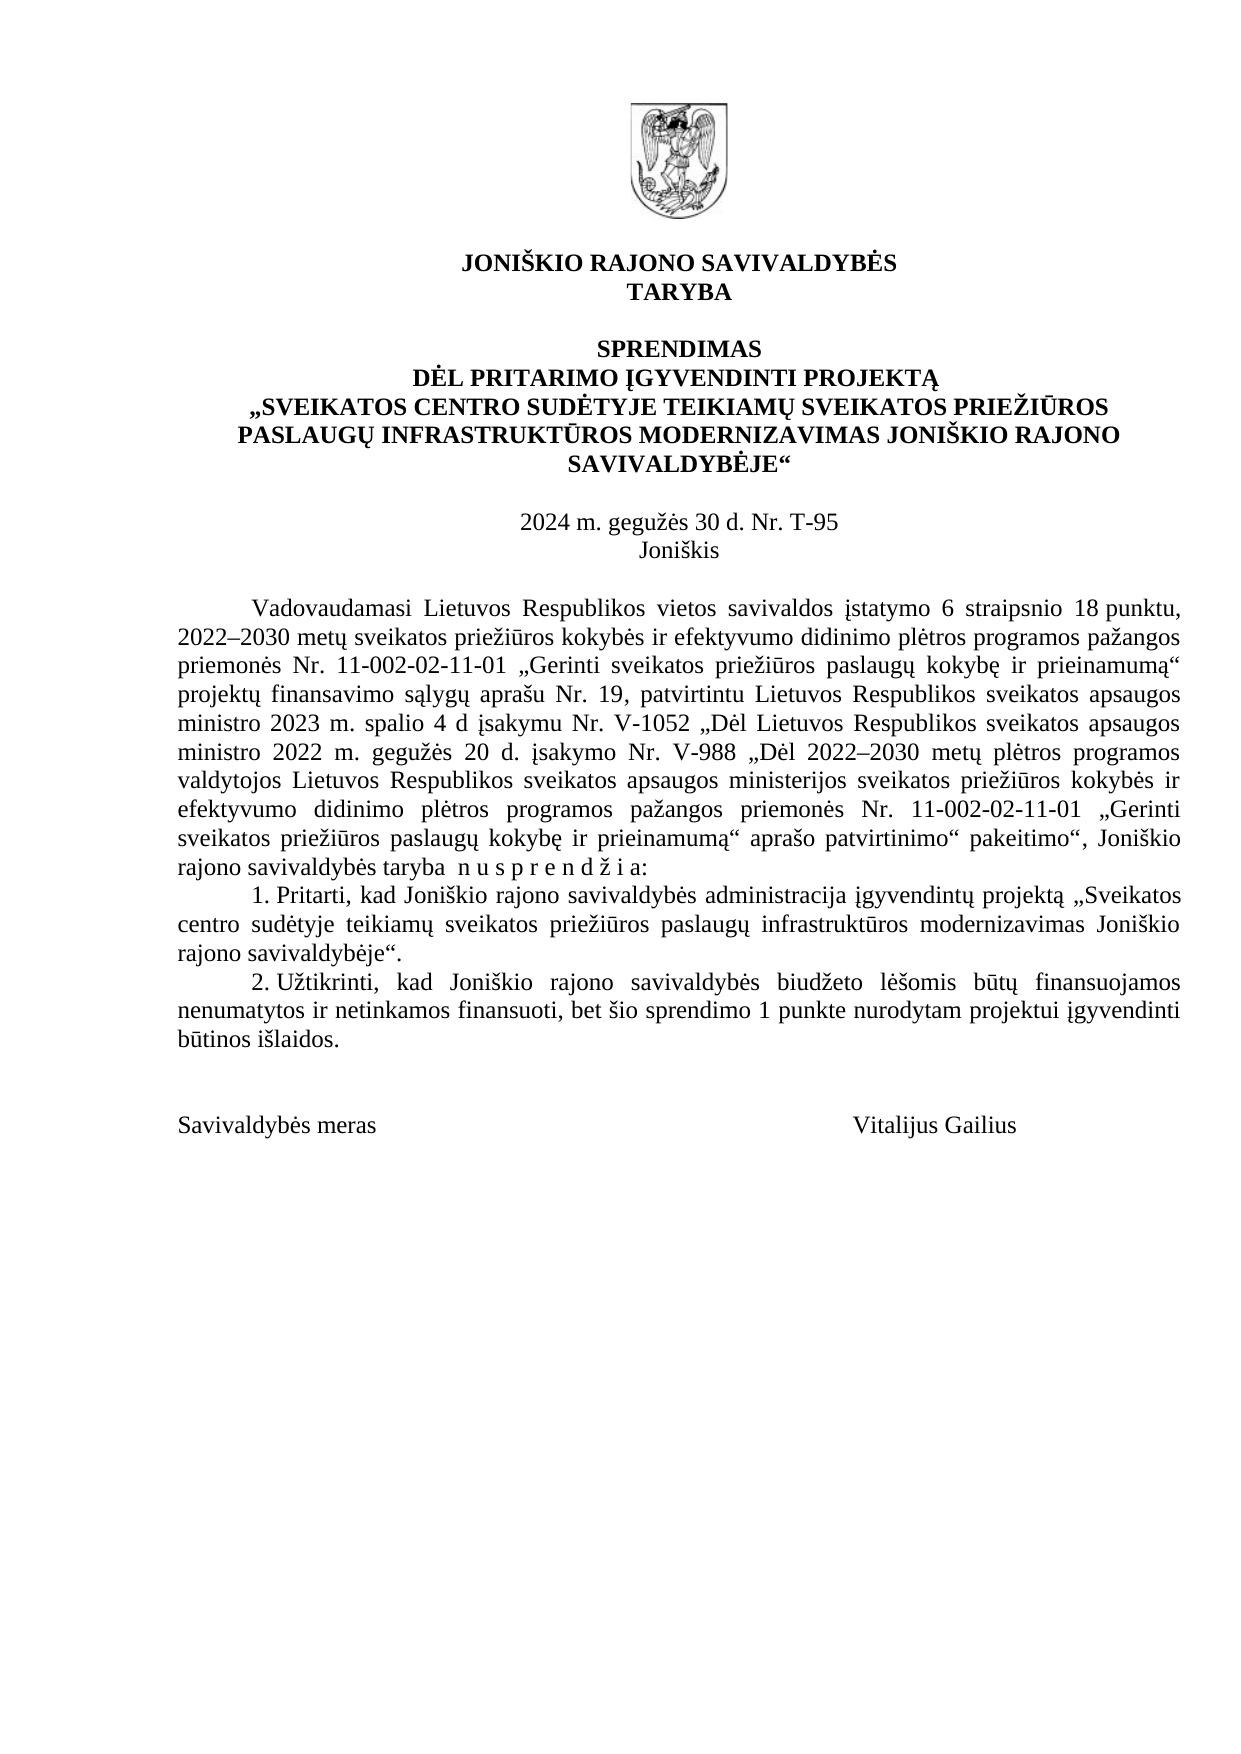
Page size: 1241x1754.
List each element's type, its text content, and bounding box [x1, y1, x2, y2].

text 1. Pritarti, kad Joniškio rajono savivaldybės administracija įgyvendintų projektą „Sveikatos centro sudėtyje teikiamų sveikatos priežiūros paslaugų infrastruktūros modernizavimas Joniškio rajono savivaldybėje“. [177, 880, 1181, 967]
text Joniškis [177, 535, 1181, 564]
text DĖL PRITARIMO ĮGYVENDINTI PROJEKTĄ [177, 363, 1181, 392]
text Vadovaudamasi Lietuvos Respublikos vietos savivaldos įstatymo 6 straipsnio 18 punktu, 2022–2030 metų sveikatos priežiūros kokybės ir efektyvumo didinimo plėtros programos pažangos priemonės Nr. 11-002-02-11-01 „Gerinti sveikatos priežiūros paslaugų kokybę ir prieinamumą“ projektų finansavimo sąlygų aprašu Nr. 19, patvirtintu Lietuvos Respublikos sveikatos apsaugos ministro 2023 m. spalio 4 d įsakymu Nr. V-1052 „Dėl Lietuvos Respublikos sveikatos apsaugos ministro 2022 m. gegužės 20 d. įsakymo Nr. V-988 „Dėl 2022–2030 metų plėtros programos valdytojos Lietuvos Respublikos sveikatos apsaugos ministerijos sveikatos priežiūros kokybės ir efektyvumo didinimo plėtros programos pažangos priemonės Nr. 11-002-02-11-01 „Gerinti sveikatos priežiūros paslaugų kokybę ir prieinamumą“ aprašo patvirtinimo“ pakeitimo“, Joniškio rajono savivaldybės taryba n u s p r e n d ž i a: [177, 593, 1181, 880]
text 2. Užtikrinti, kad Joniškio rajono savivaldybės biudžeto lėšomis būtų finansuojamos nenumatytos ir netinkamos finansuoti, bet šio sprendimo 1 punkte nurodytam projektui įgyvendinti būtinos išlaidos. [177, 967, 1181, 1053]
text Savivaldybės meras Vitalijus Gailius [177, 1110, 1181, 1139]
text Joniškio rajono savivaldybės TARYBA [177, 248, 1181, 305]
text SPRENDIMAS [177, 334, 1181, 363]
text „SVEIKATOS CENTRO SUDĖTYJE TEIKIAMŲ SVEIKATOS PRIEŽIŪROS PASLAUGŲ INFRASTRUKTŪROS MODERNIZAVIMAS JONIŠKIO RAJONO SAVIVALDYBĖJE“ [177, 392, 1181, 478]
text 2024 m. gegužės 30 d. Nr. T-95 [177, 507, 1181, 535]
